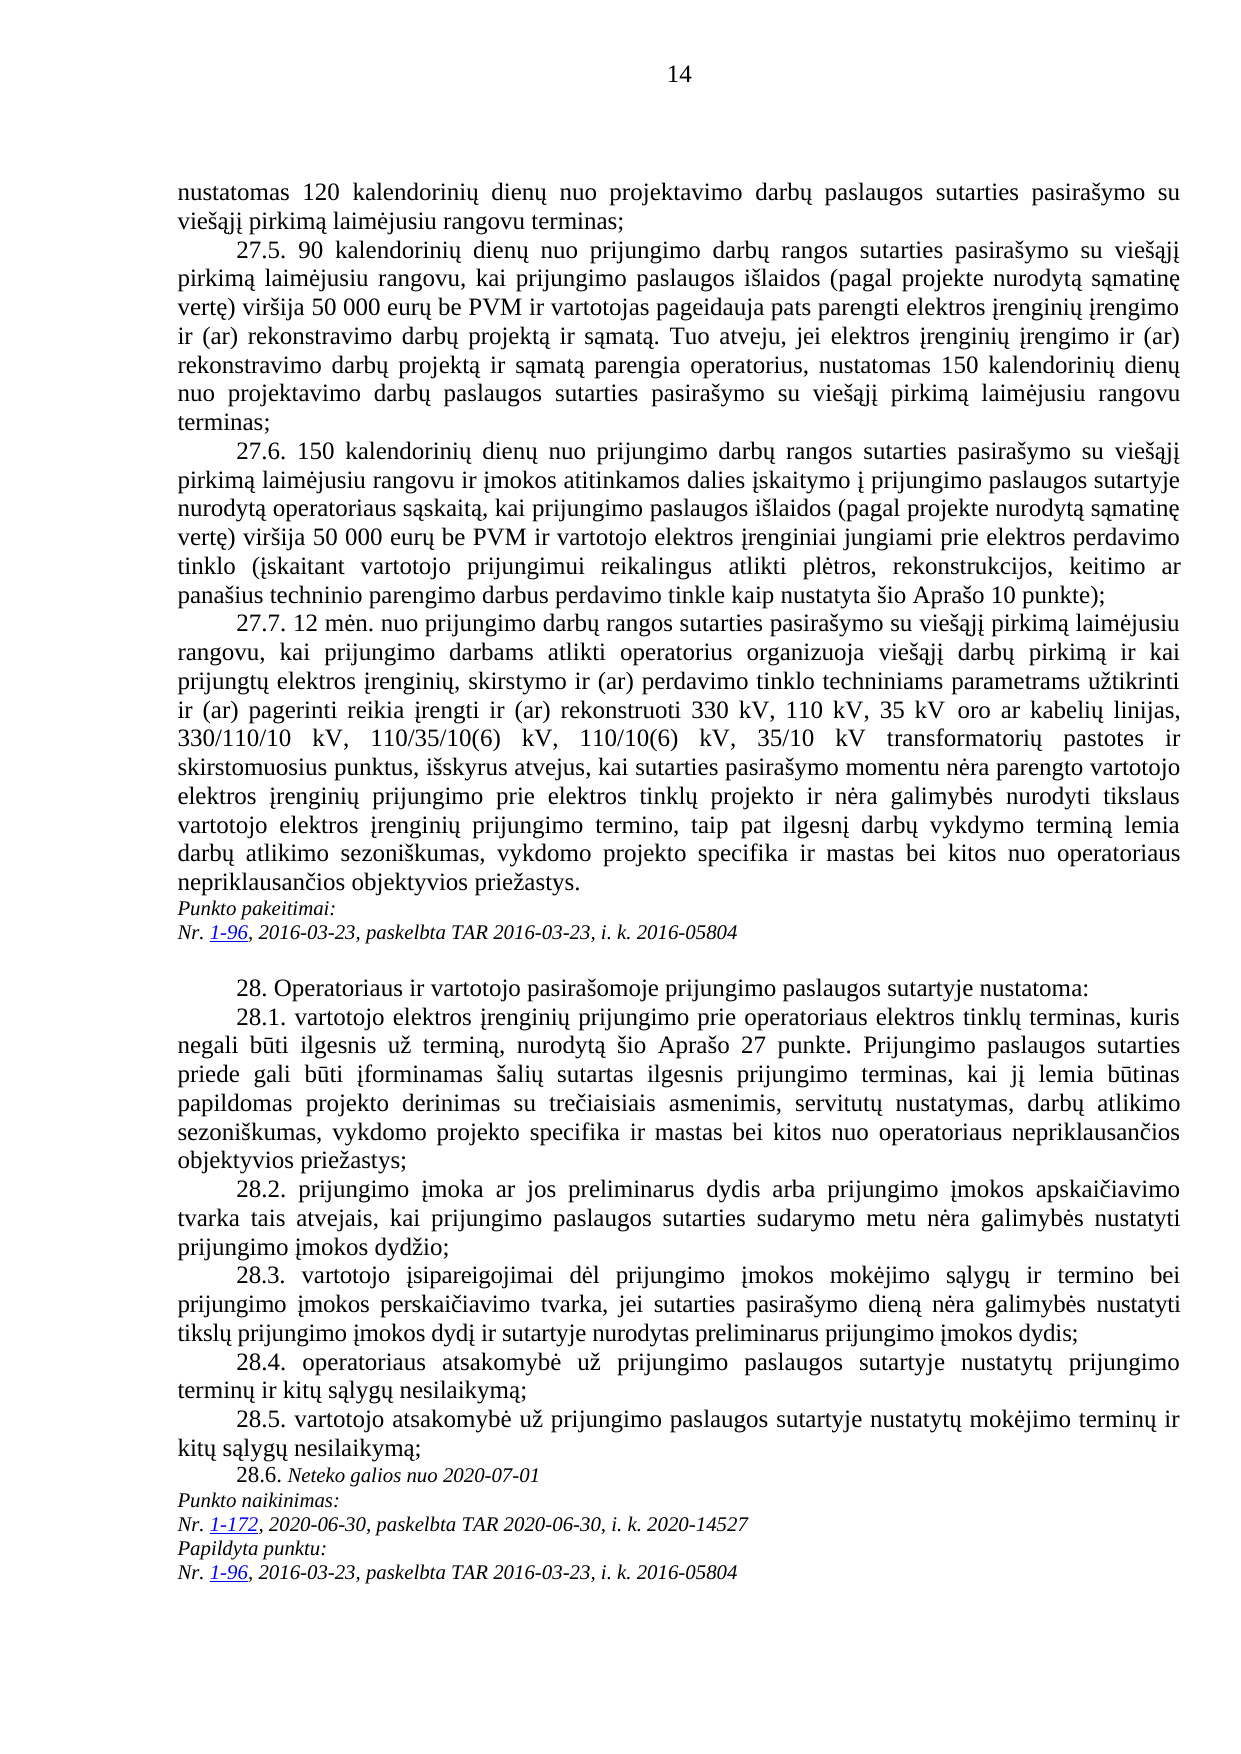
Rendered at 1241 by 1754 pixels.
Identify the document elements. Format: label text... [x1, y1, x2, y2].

text 28.4. operatoriaus atsakomybė už prijungimo paslaugos sutartyje nustatytų prijungimo terminų ir kitų sąlygų nesilaikymą; [177, 1347, 1181, 1404]
text 28.1. vartotojo elektros įrenginių prijungimo prie operatoriaus elektros tinklų terminas, kuris negali būti ilgesnis už terminą, nurodytą šio Aprašo 27 punkte. Prijungimo paslaugos sutarties priede gali būti įforminamas šalių sutartas ilgesnis prijungimo terminas, kai jį lemia būtinas papildomas projekto derinimas su trečiaisiais asmenimis, servitutų nustatymas, darbų atlikimo sezoniškumas, vykdomo projekto specifika ir mastas bei kitos nuo operatoriaus nepriklausančios objektyvios priežastys; [177, 1002, 1181, 1174]
text nustatomas 120 kalendorinių dienų nuo projektavimo darbų paslaugos sutarties pasirašymo su viešąjį pirkimą laimėjusiu rangovu terminas; [177, 177, 1181, 235]
text Papildyta punktu: [177, 1536, 1181, 1560]
text Nr. 1-96, 2016-03-23, paskelbta TAR 2016-03-23, i. k. 2016-05804 [177, 1560, 1181, 1584]
text 28.6. Neteko galios nuo 2020-07-01 [177, 1462, 1181, 1488]
text 28.2. prijungimo įmoka ar jos preliminarus dydis arba prijungimo įmokos apskaičiavimo tvarka tais atvejais, kai prijungimo paslaugos sutarties sudarymo metu nėra galimybės nustatyti prijungimo įmokos dydžio; [177, 1174, 1181, 1260]
text 27.6. 150 kalendorinių dienų nuo prijungimo darbų rangos sutarties pasirašymo su viešąjį pirkimą laimėjusiu rangovu ir įmokos atitinkamos dalies įskaitymo į prijungimo paslaugos sutartyje nurodytą operatoriaus sąskaitą, kai prijungimo paslaugos išlaidos (pagal projekte nurodytą sąmatinę vertę) viršija 50 000 eurų be PVM ir vartotojo elektros įrenginiai jungiami prie elektros perdavimo tinklo (įskaitant vartotojo prijungimui reikalingus atlikti plėtros, rekonstrukcijos, keitimo ar panašius techninio parengimo darbus perdavimo tinkle kaip nustatyta šio Aprašo 10 punkte); [177, 436, 1181, 608]
text Punkto naikinimas: [177, 1488, 1181, 1512]
text Nr. 1-172, 2020-06-30, paskelbta TAR 2020-06-30, i. k. 2020-14527 [177, 1512, 1181, 1536]
text Nr. 1-96, 2016-03-23, paskelbta TAR 2016-03-23, i. k. 2016-05804 [177, 920, 1181, 944]
text 28.5. vartotojo atsakomybė už prijungimo paslaugos sutartyje nustatytų mokėjimo terminų ir kitų sąlygų nesilaikymą; [177, 1404, 1181, 1462]
text Punkto pakeitimai: [177, 896, 1181, 920]
text 27.7. 12 mėn. nuo prijungimo darbų rangos sutarties pasirašymo su viešąjį pirkimą laimėjusiu rangovu, kai prijungimo darbams atlikti operatorius organizuoja viešąjį darbų pirkimą ir kai prijungtų elektros įrenginių, skirstymo ir (ar) perdavimo tinklo techniniams parametrams užtikrinti ir (ar) pagerinti reikia įrengti ir (ar) rekonstruoti 330 kV, 110 kV, 35 kV oro ar kabelių linijas, 330/110/10 kV, 110/35/10(6) kV, 110/10(6) kV, 35/10 kV transformatorių pastotes ir skirstomuosius punktus, išskyrus atvejus, kai sutarties pasirašymo momentu nėra parengto vartotojo elektros įrenginių prijungimo prie elektros tinklų projekto ir nėra galimybės nurodyti tikslaus vartotojo elektros įrenginių prijungimo termino, taip pat ilgesnį darbų vykdymo terminą lemia darbų atlikimo sezoniškumas, vykdomo projekto specifika ir mastas bei kitos nuo operatoriaus nepriklausančios objektyvios priežastys. [177, 608, 1181, 896]
text 27.5. 90 kalendorinių dienų nuo prijungimo darbų rangos sutarties pasirašymo su viešąjį pirkimą laimėjusiu rangovu, kai prijungimo paslaugos išlaidos (pagal projekte nurodytą sąmatinę vertę) viršija 50 000 eurų be PVM ir vartotojas pageidauja pats parengti elektros įrenginių įrengimo ir (ar) rekonstravimo darbų projektą ir sąmatą. Tuo atveju, jei elektros įrenginių įrengimo ir (ar) rekonstravimo darbų projektą ir sąmatą parengia operatorius, nustatomas 150 kalendorinių dienų nuo projektavimo darbų paslaugos sutarties pasirašymo su viešąjį pirkimą laimėjusiu rangovu terminas; [177, 235, 1181, 436]
text 28. Operatoriaus ir vartotojo pasirašomoje prijungimo paslaugos sutartyje nustatoma: [177, 973, 1181, 1002]
text 28.3. vartotojo įsipareigojimai dėl prijungimo įmokos mokėjimo sąlygų ir termino bei prijungimo įmokos perskaičiavimo tvarka, jei sutarties pasirašymo dieną nėra galimybės nustatyti tikslų prijungimo įmokos dydį ir sutartyje nurodytas preliminarus prijungimo įmokos dydis; [177, 1260, 1181, 1347]
